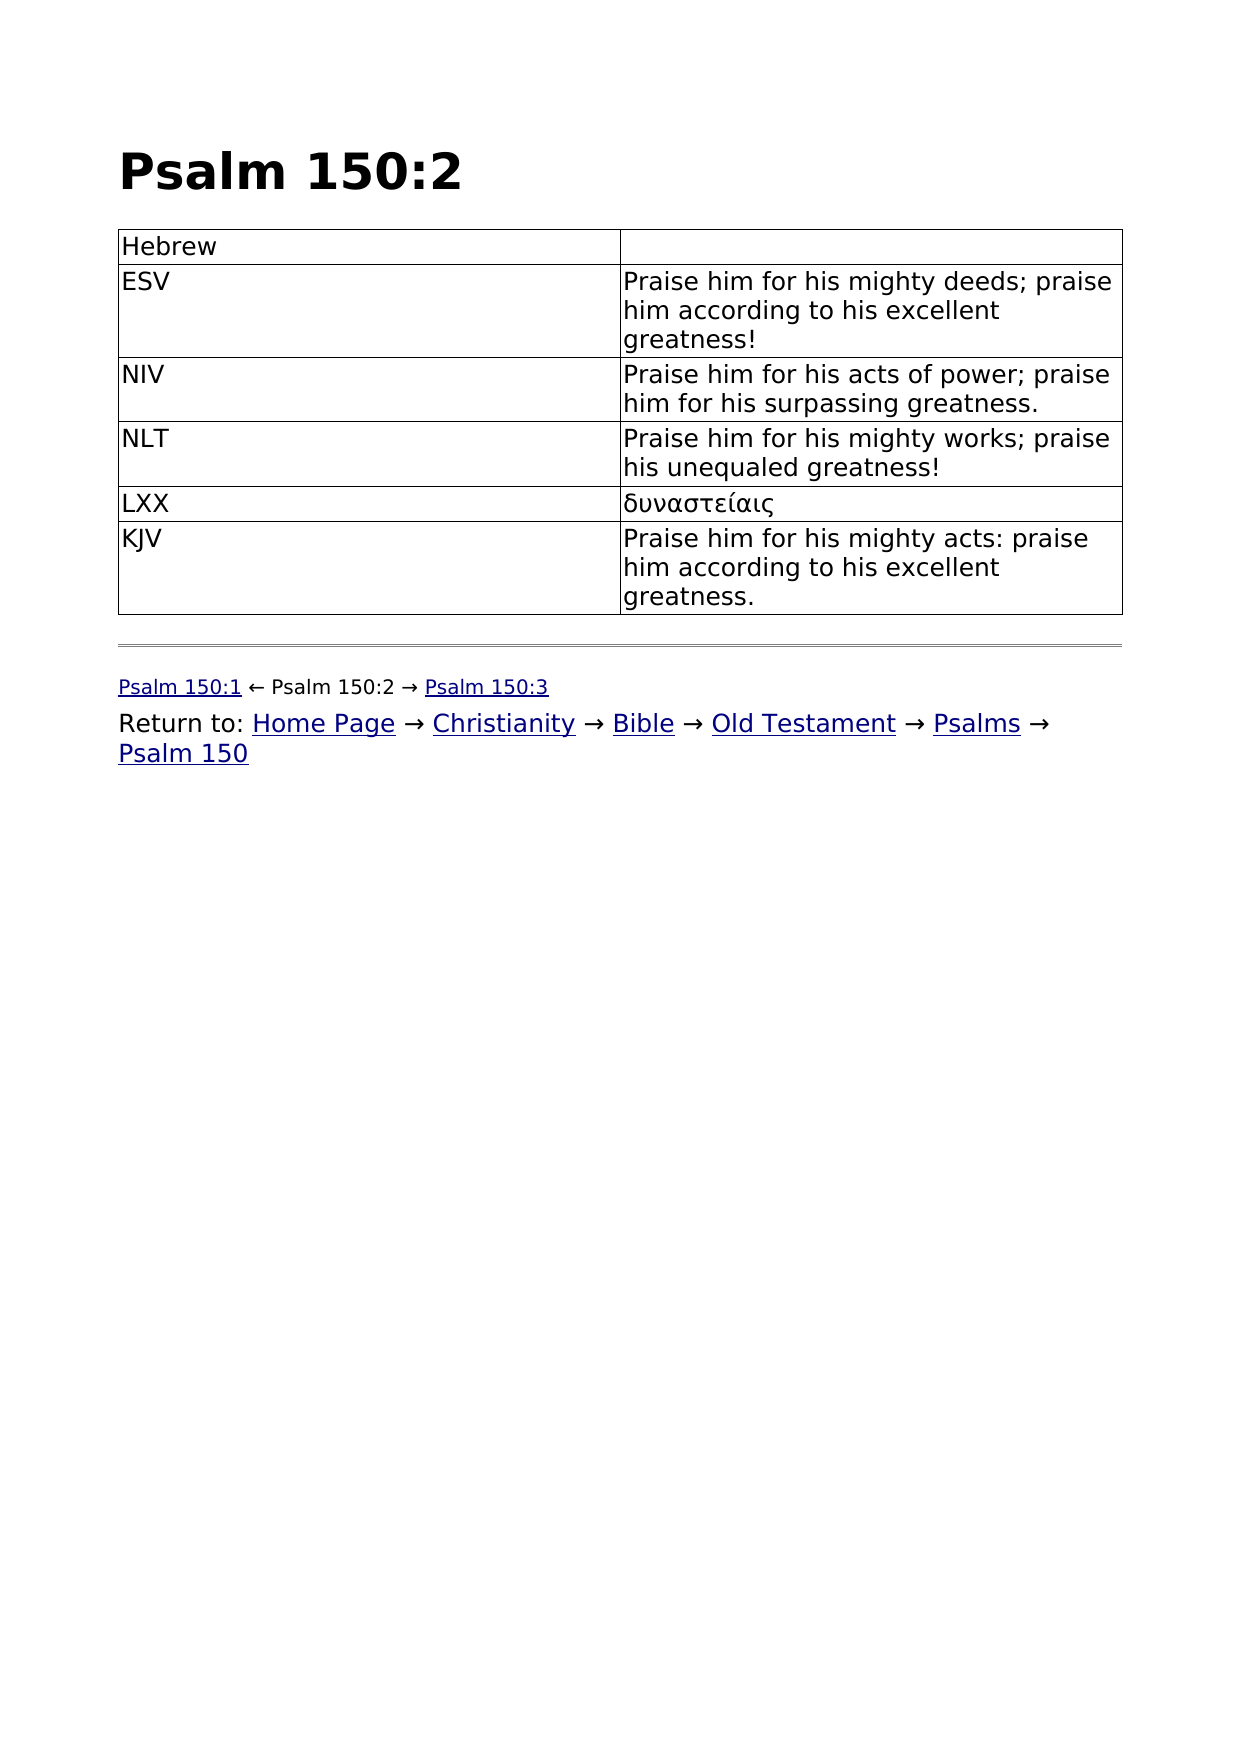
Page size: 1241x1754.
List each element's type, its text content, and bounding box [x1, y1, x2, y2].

table_cell KJV [119, 522, 620, 614]
table_cell NLT [119, 422, 620, 486]
table_cell Praise him for his acts of power; praise him for his surpassing greatness. [621, 358, 1122, 421]
text Return to: Home Page → Christianity → Bible → Old Testament → Psalms → Psalm 150 [118, 709, 1122, 768]
table_cell ESV [119, 265, 620, 357]
text Psalm 150:1 ← Psalm 150:2 → Psalm 150:3 [118, 676, 1122, 709]
table_cell Praise him for his mighty acts: praise him according to his excellent greatness. [621, 522, 1122, 614]
subtitle Psalm 150:2 [118, 143, 1122, 201]
table_cell Praise him for his mighty deeds; praise him according to his excellent greatness! [621, 265, 1122, 357]
table_header [621, 230, 1122, 264]
table_cell LXX [119, 487, 620, 521]
table_cell Praise him for his mighty works; praise his unequaled greatness! [621, 422, 1122, 486]
table_cell δυναστείαις [621, 487, 1122, 521]
table_cell NIV [119, 358, 620, 421]
table_header Hebrew [119, 230, 620, 264]
